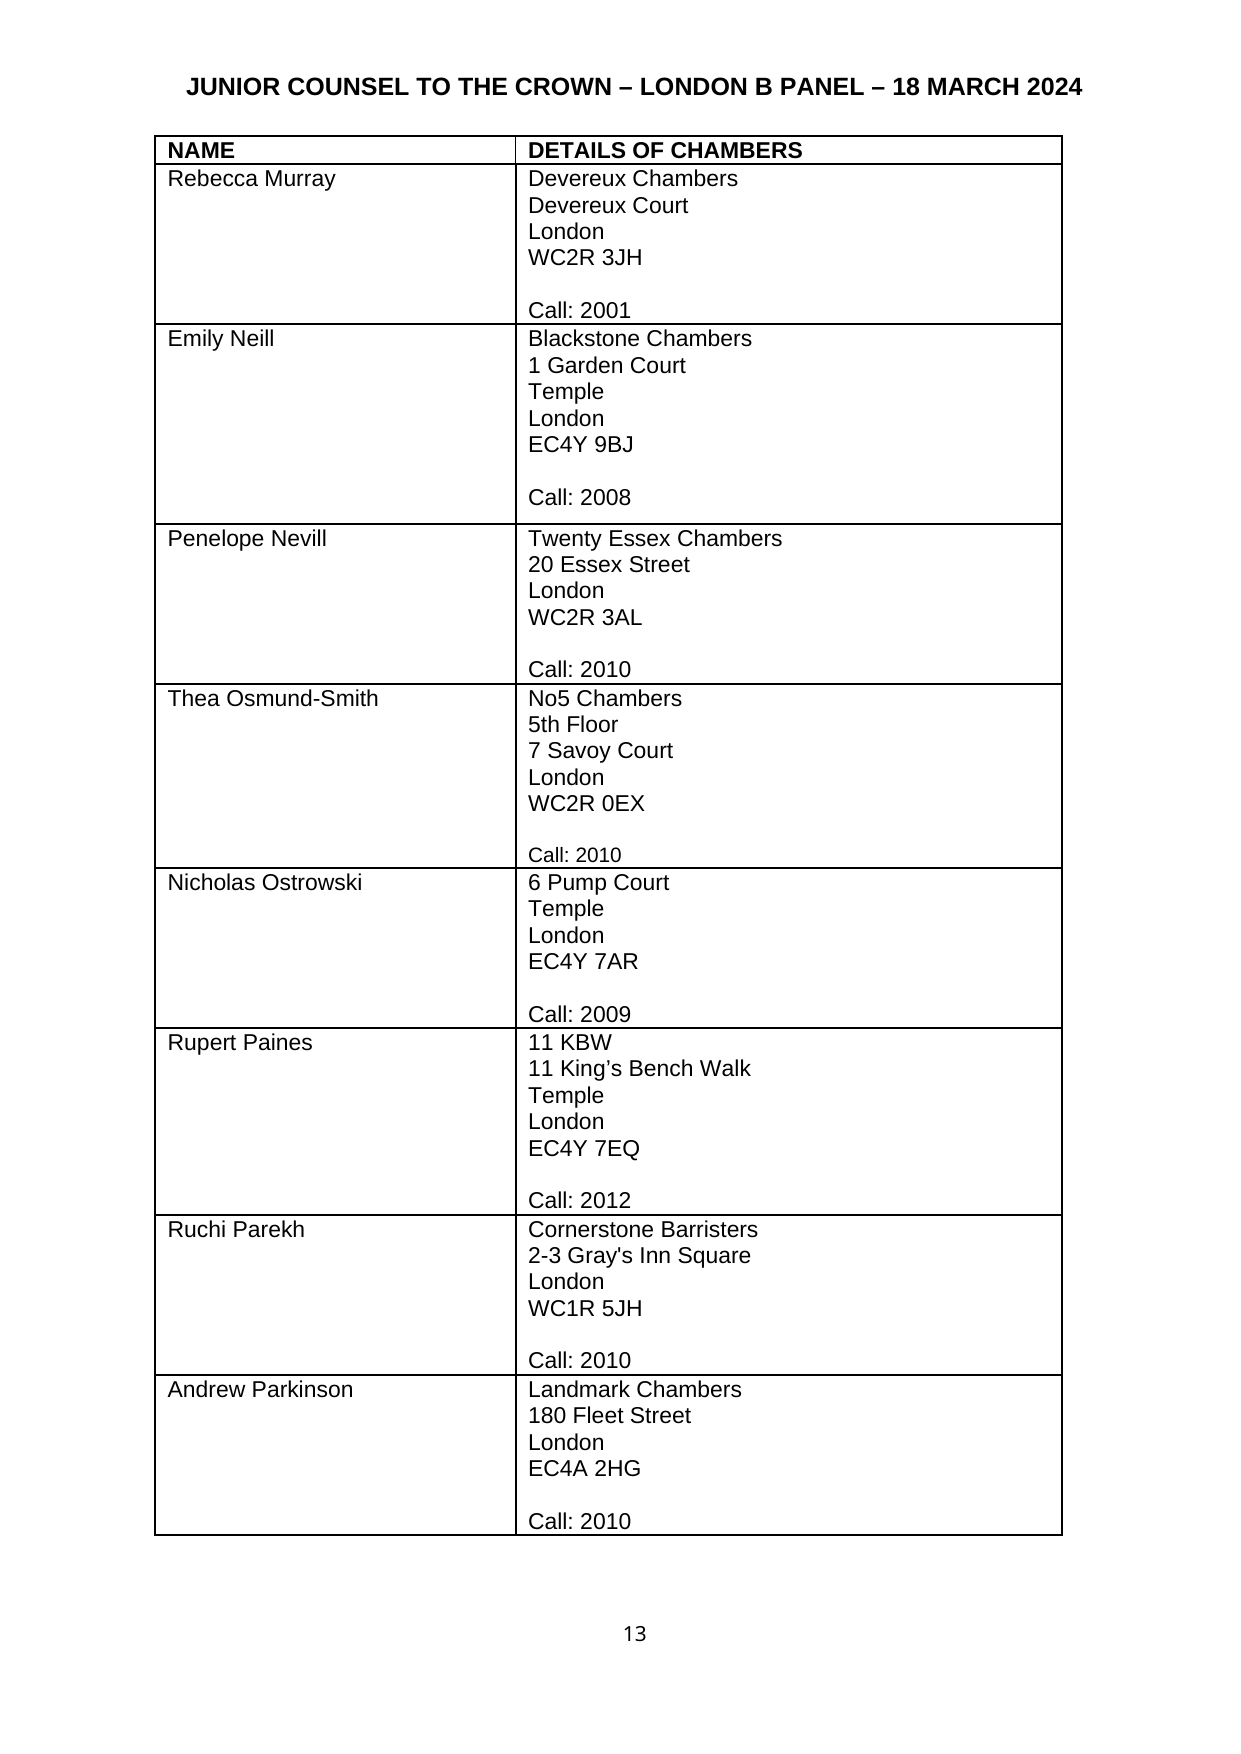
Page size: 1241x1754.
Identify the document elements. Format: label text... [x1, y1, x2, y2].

table_cell Thea Osmund-Smith [156, 685, 515, 867]
table_cell 6 Pump Court Temple London EC4Y 7AR Call: 2009 [517, 869, 1061, 1027]
table_cell Nicholas Ostrowski [156, 869, 515, 1027]
table_cell Rupert Paines [156, 1029, 515, 1213]
table_cell Twenty Essex Chambers 20 Essex Street London WC2R 3AL Call: 2010 [517, 525, 1061, 683]
table_header DETAILS OF CHAMBERS [516, 137, 1061, 163]
table_cell Andrew Parkinson [156, 1376, 515, 1534]
table_header NAME [156, 137, 515, 163]
table_cell Landmark Chambers 180 Fleet Street London EC4A 2HG Call: 2010 [517, 1376, 1061, 1534]
table_cell Emily Neill [156, 325, 515, 522]
table_cell Rebecca Murray [156, 165, 515, 323]
table_cell Devereux Chambers Devereux Court London WC2R 3JH Call: 2001 [517, 165, 1061, 323]
table_cell Penelope Nevill [156, 525, 515, 683]
table_cell Cornerstone Barristers 2-3 Gray's Inn Square London WC1R 5JH Call: 2010 [517, 1216, 1061, 1374]
table_cell No5 Chambers 5th Floor 7 Savoy Court London WC2R 0EX Call: 2010 [517, 685, 1061, 867]
table_cell 11 KBW 11 King’s Bench Walk Temple London EC4Y 7EQ Call: 2012 [517, 1029, 1061, 1213]
table_cell Ruchi Parekh [156, 1216, 515, 1374]
table_cell Blackstone Chambers 1 Garden Court Temple London EC4Y 9BJ Call: 2008 [517, 325, 1061, 522]
